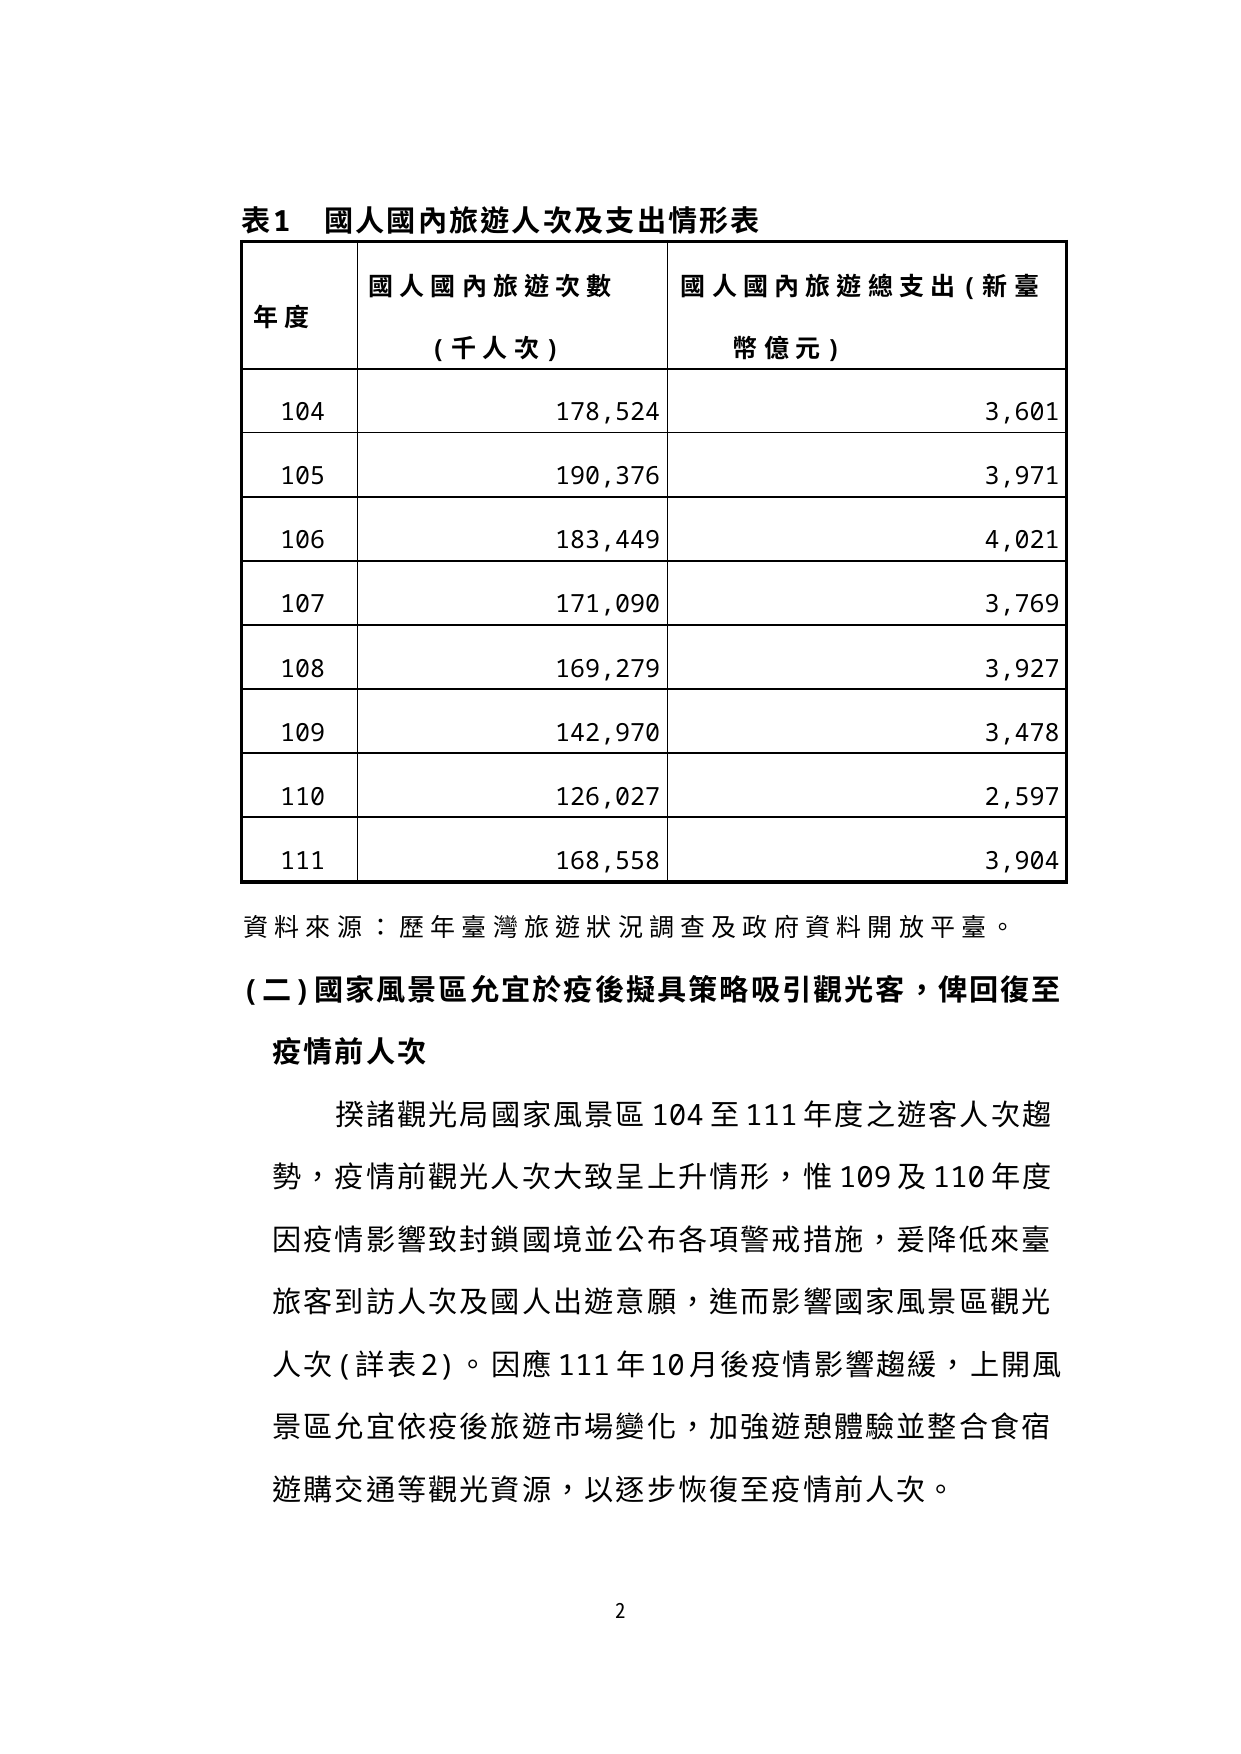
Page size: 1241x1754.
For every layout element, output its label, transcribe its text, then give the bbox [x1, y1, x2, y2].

table_cell 178,524 [358, 370, 667, 432]
table_cell 3,769 [668, 562, 1065, 624]
table_cell 4,021 [668, 498, 1065, 560]
table_cell 171,090 [358, 562, 667, 624]
table_cell 104 [243, 370, 357, 432]
table_cell 106 [243, 498, 357, 560]
table_cell 190,376 [358, 433, 667, 496]
table_header 國人國內旅遊次數(千人次) [358, 243, 667, 368]
table_cell 3,971 [668, 433, 1065, 496]
table_cell 3,478 [668, 690, 1065, 752]
table_cell 2,597 [668, 754, 1065, 816]
table_cell 107 [243, 562, 357, 624]
table_cell 168,558 [358, 818, 667, 880]
table_header 年度 [243, 243, 357, 368]
text 表1 國人國內旅遊人次及支出情形表 [236, 177, 1063, 240]
table_cell 183,449 [358, 498, 667, 560]
table_header 國人國內旅遊總支出(新臺幣億元) [668, 243, 1065, 368]
table_cell 3,927 [668, 626, 1065, 688]
table_cell 108 [243, 626, 357, 688]
table_cell 3,904 [668, 818, 1065, 880]
table_cell 3,601 [668, 370, 1065, 432]
table_cell 142,970 [358, 690, 667, 752]
table_cell 110 [243, 754, 357, 816]
text 資料來源：歷年臺灣旅遊狀況調查及政府資料開放平臺。 [234, 883, 1063, 946]
table_cell 111 [243, 818, 357, 880]
table_cell 169,279 [358, 626, 667, 688]
text 揆諸觀光局國家風景區104至111年度之遊客人次趨勢，疫情前觀光人次大致呈上升情形，惟109及110年度因疫情影響致封鎖國境並公布各項警戒措施，爰降低來臺旅客到訪人次及國人出遊意願，進而影響國家風景區觀光人次(詳表2)。因應111年10月後疫情影響趨緩，上開風景區允宜依疫後旅遊市場變化，加強遊憩體驗並整合食宿遊購交通等觀光資源，以逐步恢復至疫情前人次。 [266, 1071, 1063, 1508]
text (二)國家風景區允宜於疫後擬具策略吸引觀光客，俾回復至疫情前人次 [236, 946, 1063, 1071]
table_cell 126,027 [358, 754, 667, 816]
table_cell 109 [243, 690, 357, 752]
table_cell 105 [243, 433, 357, 496]
